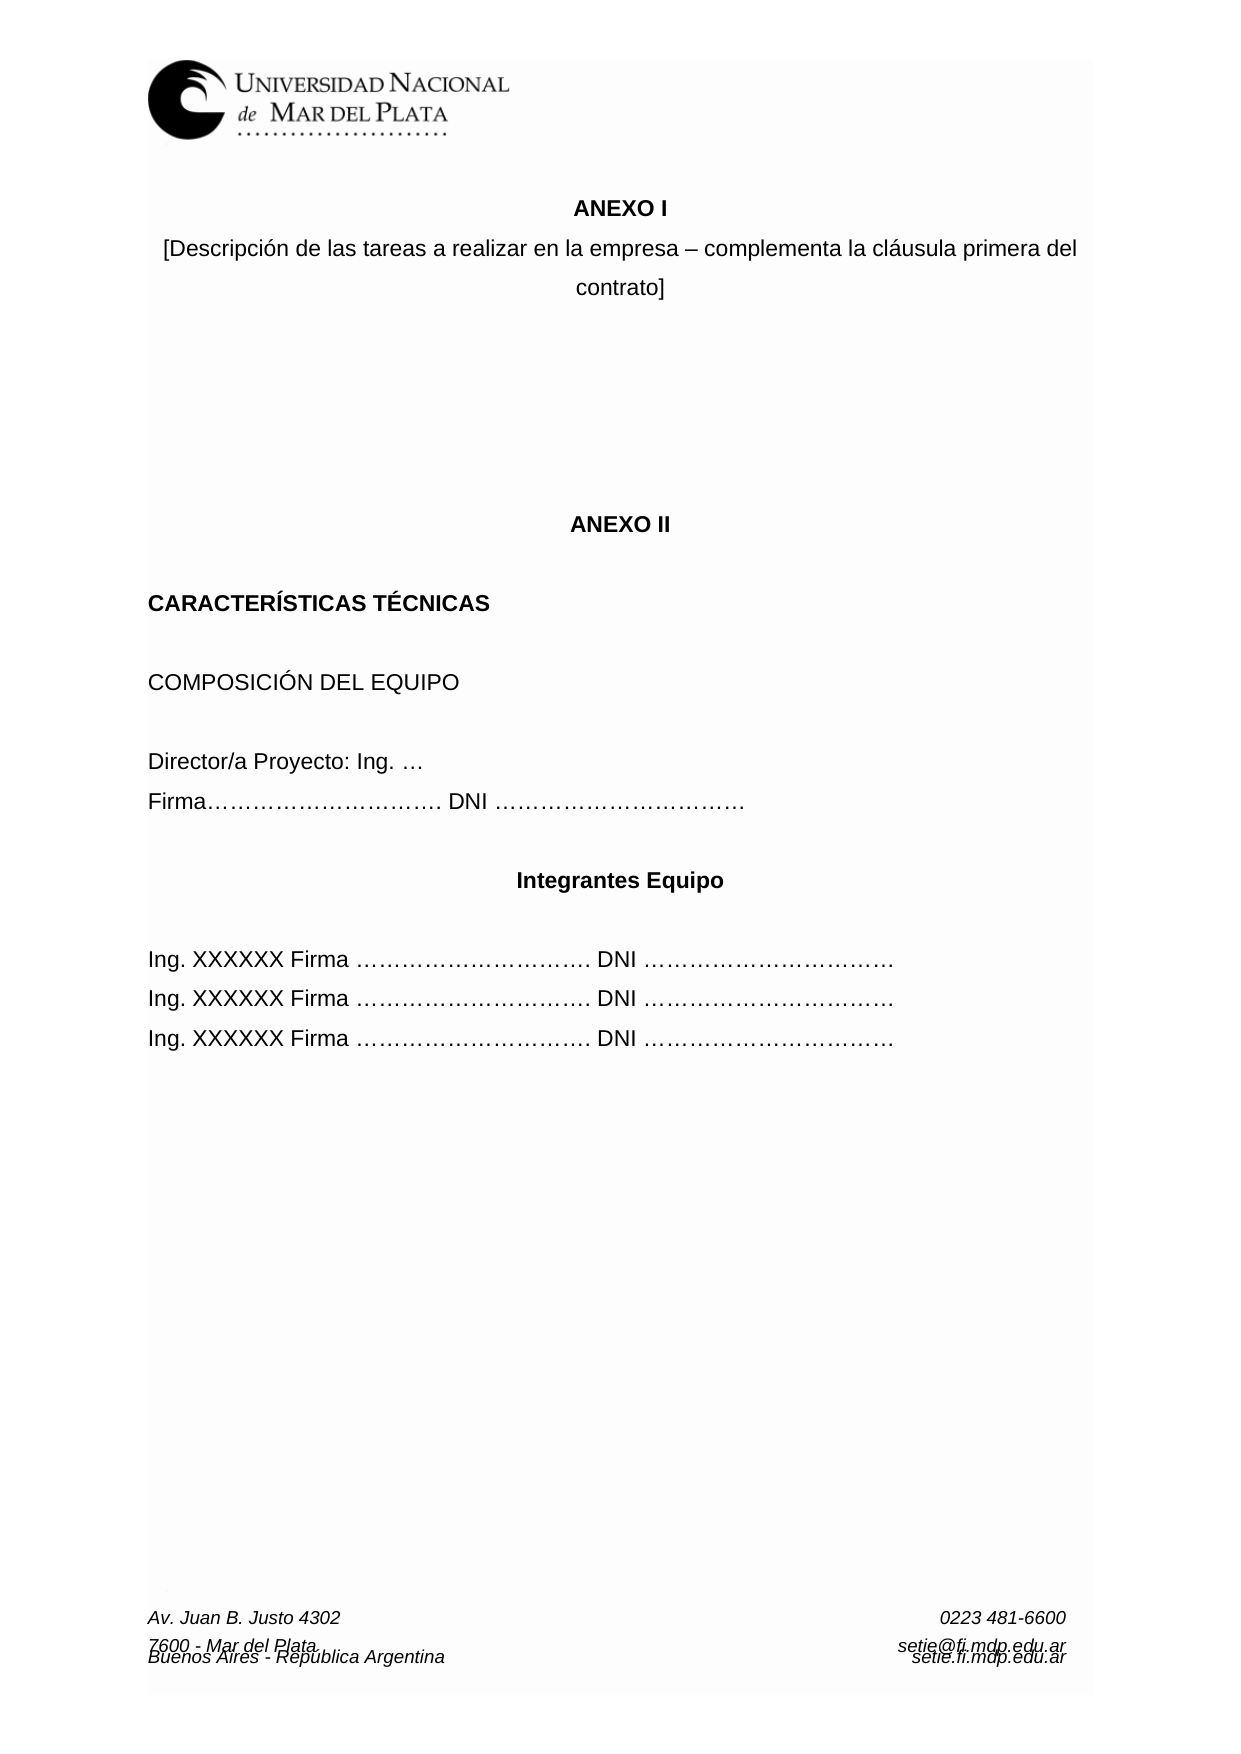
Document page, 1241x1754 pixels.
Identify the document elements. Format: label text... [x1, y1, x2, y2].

text Integrantes Equipo [148, 867, 1093, 893]
text [Descripción de las tareas a realizar en la empresa – complementa la cláusula primera del contrato] [148, 235, 1093, 301]
text COMPOSICIÓN DEL EQUIPO [148, 669, 1093, 696]
text CARACTERÍSTICAS TÉCNICAS [148, 590, 1093, 617]
text ANEXO I [148, 195, 1093, 222]
text Director/a Proyecto: Ing. … [148, 748, 1093, 774]
text Ing. XXXXXX Firma …………………………. DNI …………………………… [148, 1024, 1093, 1051]
text Firma…………………………. DNI …………………………… [148, 788, 1093, 814]
picture [147, 58, 525, 143]
text Ing. XXXXXX Firma …………………………. DNI …………………………… [148, 985, 1093, 1011]
text Ing. XXXXXX Firma …………………………. DNI …………………………… [148, 946, 1093, 972]
text ANEXO II [148, 511, 1093, 538]
